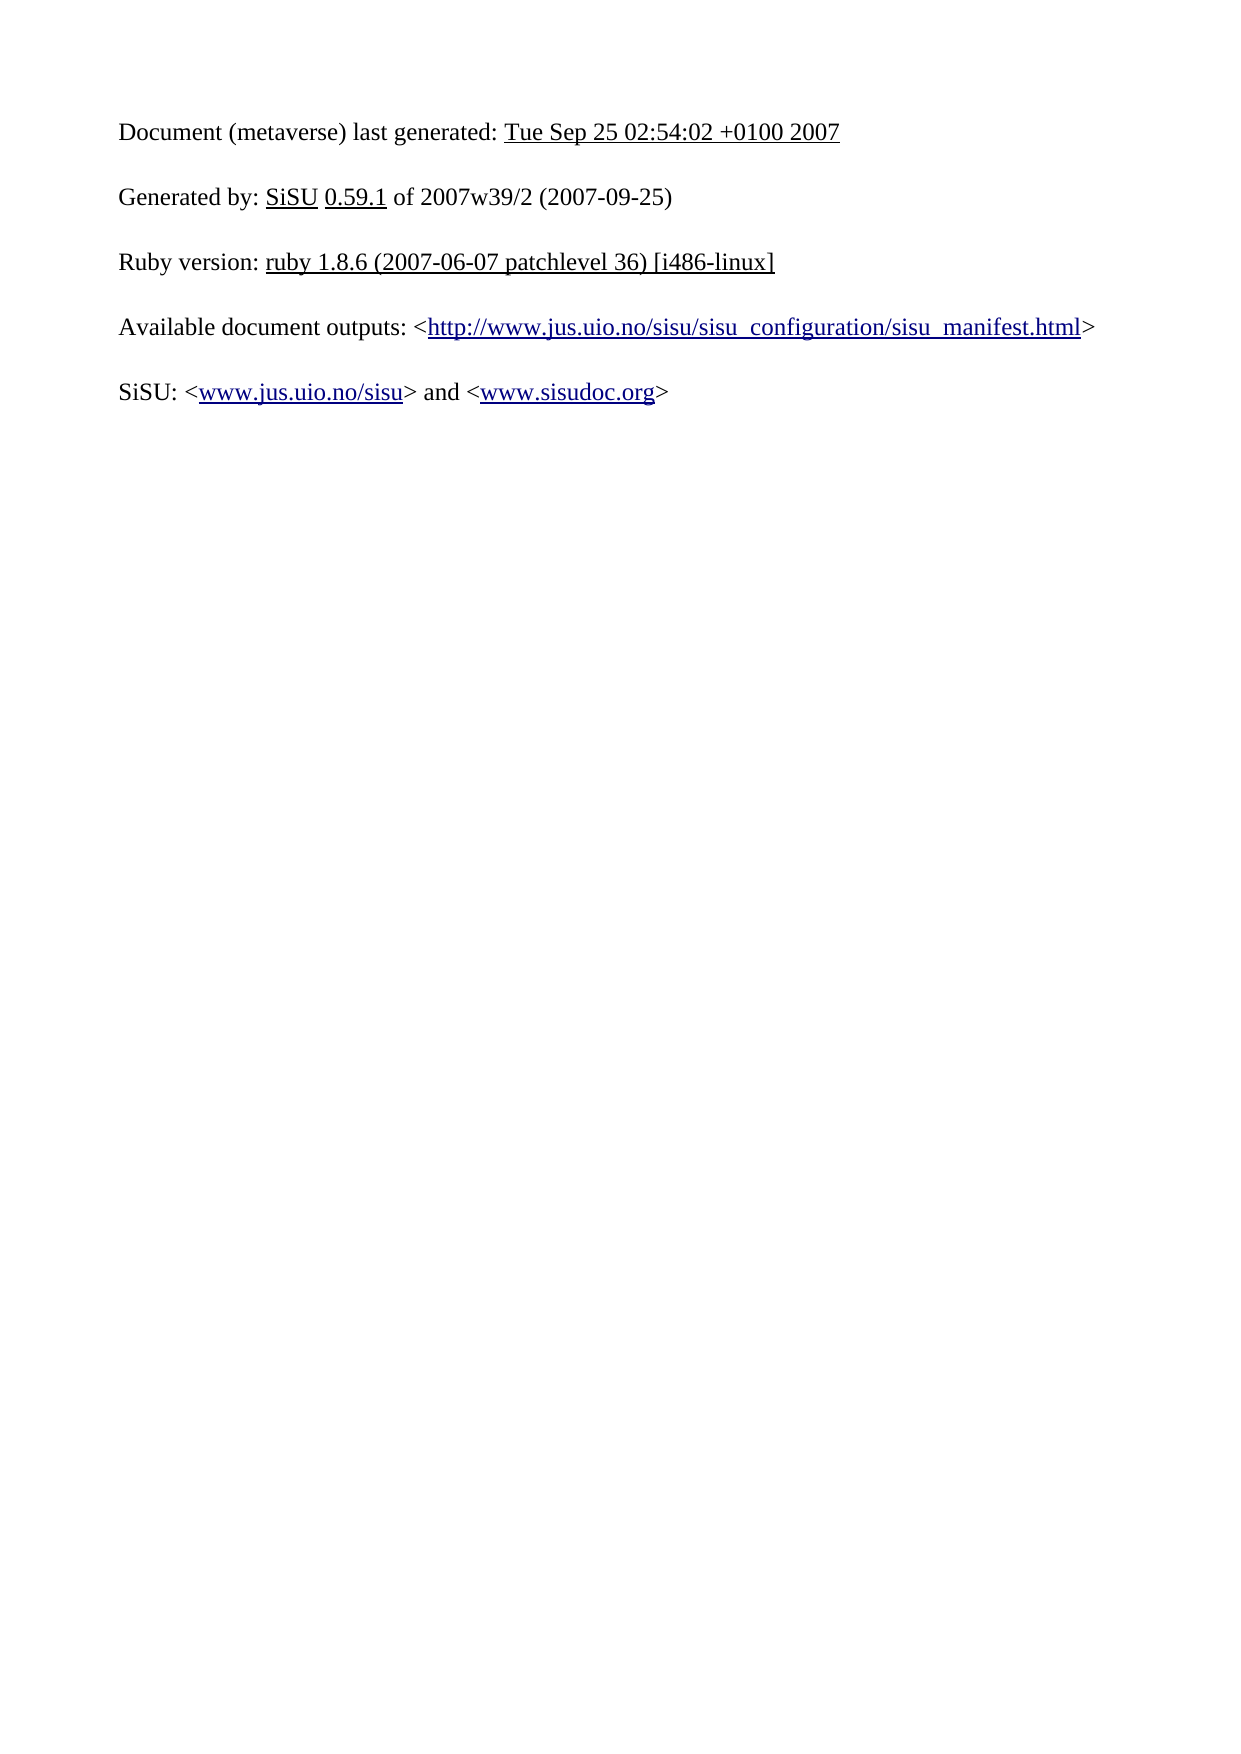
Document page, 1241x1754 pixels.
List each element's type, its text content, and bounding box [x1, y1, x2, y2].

text SiSU: <www.jus.uio.no/sisu> and <www.sisudoc.org> [118, 378, 1122, 406]
text Generated by: SiSU 0.59.1 of 2007w39/2 (2007-09-25) [118, 183, 1122, 211]
text Document (metaverse) last generated: Tue Sep 25 02:54:02 +0100 2007 [118, 118, 1122, 146]
text Available document outputs: <http://www.jus.uio.no/sisu/sisu_configuration/sisu_manifest.html> [118, 313, 1122, 341]
text Ruby version: ruby 1.8.6 (2007-06-07 patchlevel 36) [i486-linux] [118, 248, 1122, 276]
